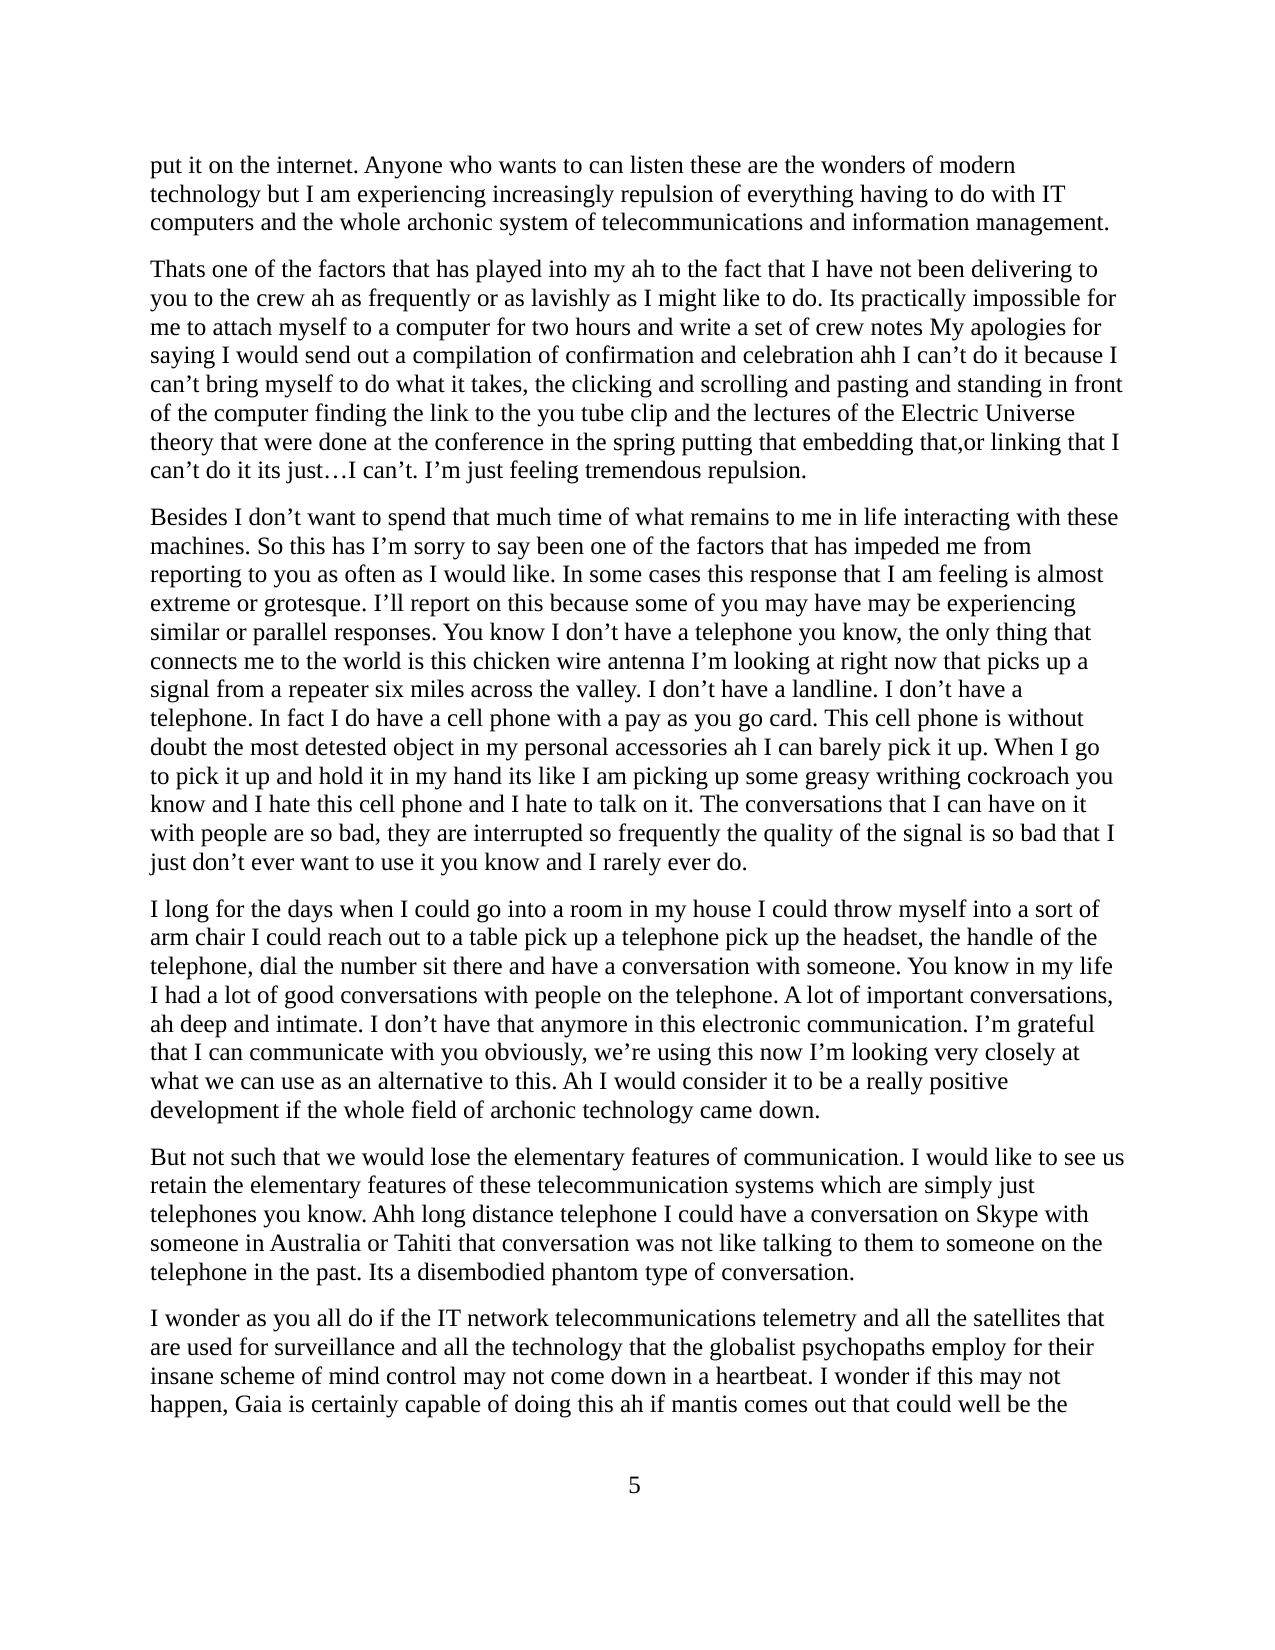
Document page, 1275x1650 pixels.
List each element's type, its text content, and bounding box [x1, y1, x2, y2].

text I long for the days when I could go into a room in my house I could throw myself into a sort of arm chair I could reach out to a table pick up a telephone pick up the headset, the handle of the telephone, dial the number sit there and have a conversation with someone. You know in my life I had a lot of good conversations with people on the telephone. A lot of important conversations, ah deep and intimate. I don’t have that anymore in this electronic communication. I’m grateful that I can communicate with you obviously, we’re using this now I’m looking very closely at what we can use as an alternative to this. Ah I would consider it to be a really positive development if the whole field of archonic technology came down. [150, 894, 1125, 1124]
text I wonder as you all do if the IT network telecommunications telemetry and all the satellites that are used for surveillance and all the technology that the globalist psychopaths employ for their insane scheme of mind control may not come down in a heartbeat. I wonder if this may not happen, Gaia is certainly capable of doing this ah if mantis comes out that could well be the [150, 1303, 1125, 1418]
text Besides I don’t want to spend that much time of what remains to me in life interacting with these machines. So this has I’m sorry to say been one of the factors that has impeded me from reporting to you as often as I would like. In some cases this response that I am feeling is almost extreme or grotesque. I’ll report on this because some of you may have may be experiencing similar or parallel responses. You know I don’t have a telephone you know, the only thing that connects me to the world is this chicken wire antenna I’m looking at right now that picks up a signal from a repeater six miles across the valley. I don’t have a landline. I don’t have a telephone. In fact I do have a cell phone with a pay as you go card. This cell phone is without doubt the most detested object in my personal accessories ah I can barely pick it up. When I go to pick it up and hold it in my hand its like I am picking up some greasy writhing cockroach you know and I hate this cell phone and I hate to talk on it. The conversations that I can have on it with people are so bad, they are interrupted so frequently the quality of the signal is so bad that I just don’t ever want to use it you know and I rarely ever do. [150, 502, 1125, 876]
text put it on the internet. Anyone who wants to can listen these are the wonders of modern technology but I am experiencing increasingly repulsion of everything having to do with IT computers and the whole archonic system of telecommunications and information management. [150, 150, 1125, 236]
text But not such that we would lose the elementary features of communication. I would like to see us retain the elementary features of these telecommunication systems which are simply just telephones you know. Ahh long distance telephone I could have a conversation on Skype with someone in Australia or Tahiti that conversation was not like talking to them to someone on the telephone in the past. Its a disembodied phantom type of conversation. [150, 1142, 1125, 1285]
text Thats one of the factors that has played into my ah to the fact that I have not been delivering to you to the crew ah as frequently or as lavishly as I might like to do. Its practically impossible for me to attach myself to a computer for two hours and write a set of crew notes My apologies for saying I would send out a compilation of confirmation and celebration ahh I can’t do it because I can’t bring myself to do what it takes, the clicking and scrolling and pasting and standing in front of the computer finding the link to the you tube clip and the lectures of the Electric Universe theory that were done at the conference in the spring putting that embedding that,or linking that I can’t do it its just…I can’t. I’m just feeling tremendous repulsion. [150, 254, 1125, 484]
